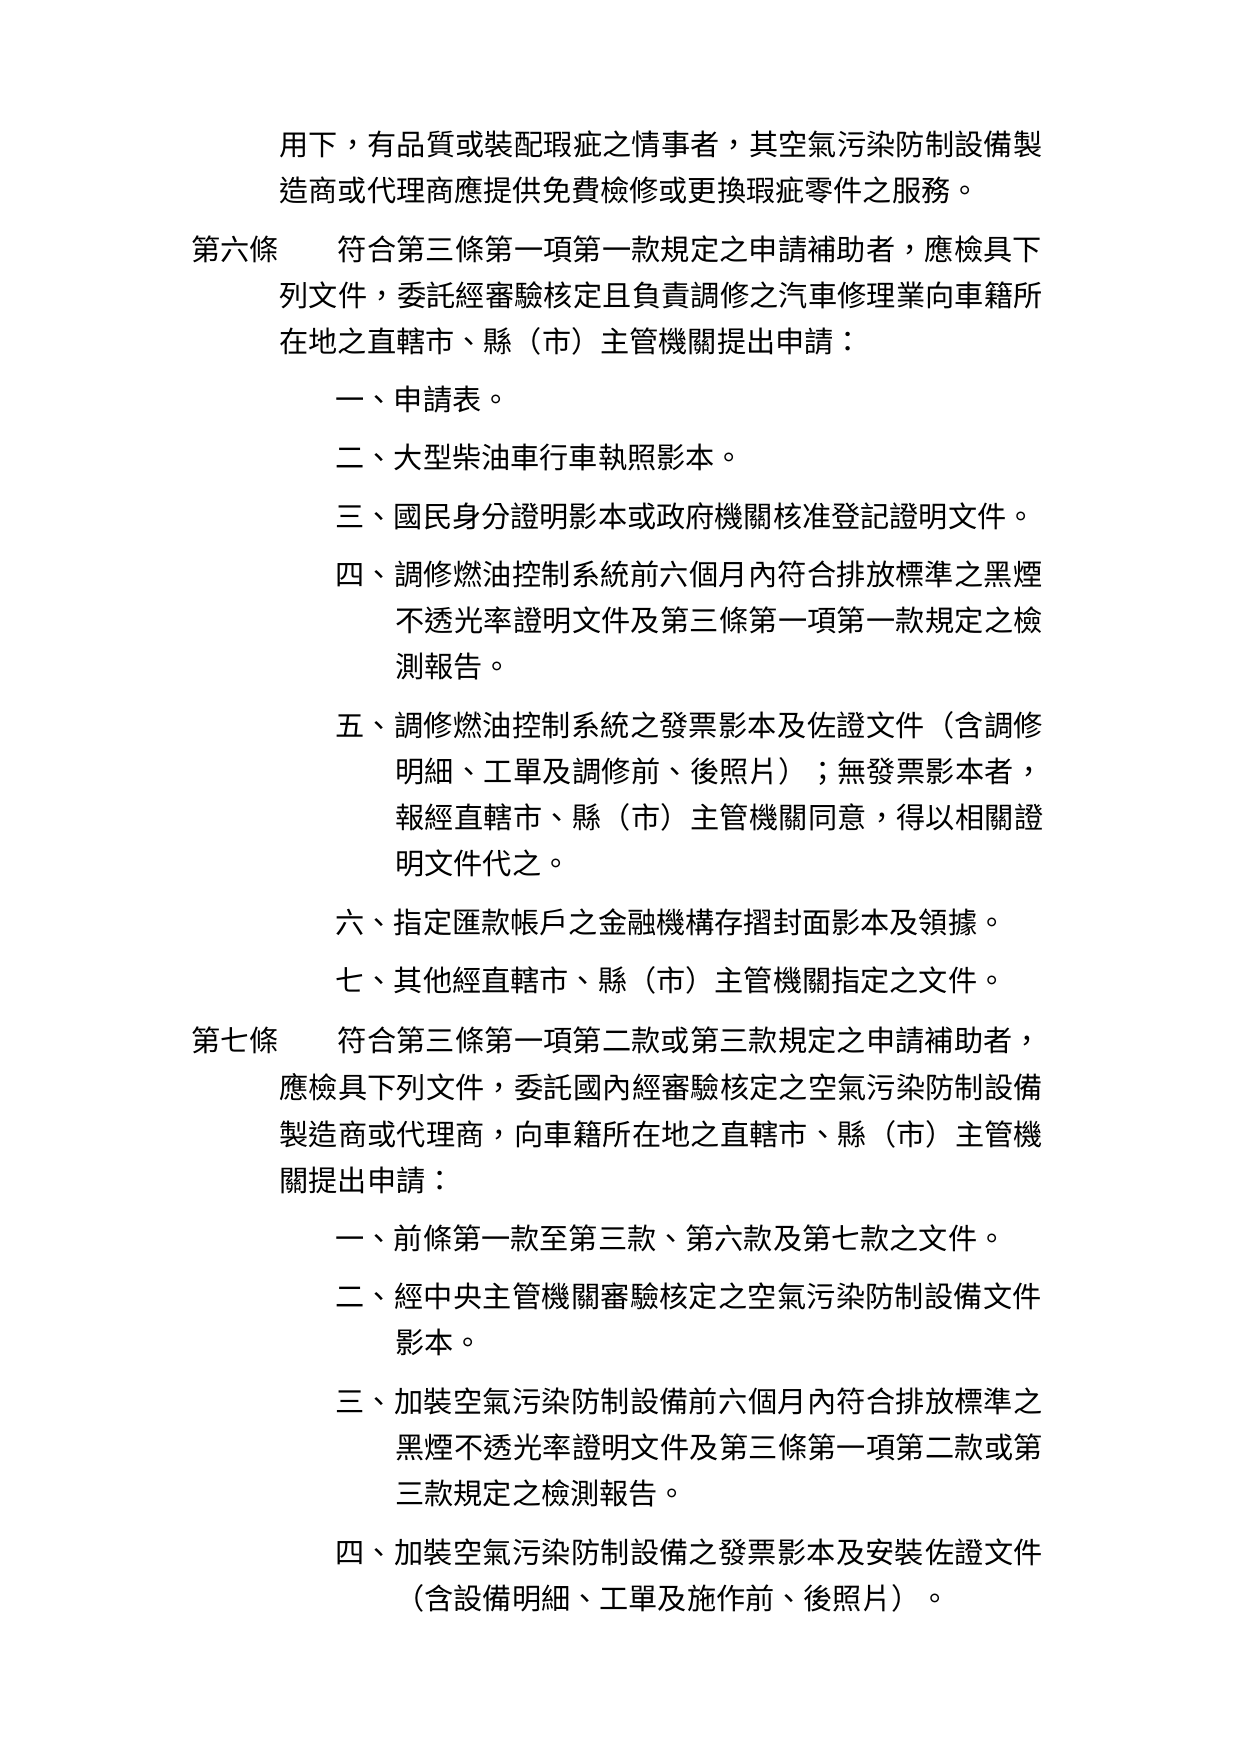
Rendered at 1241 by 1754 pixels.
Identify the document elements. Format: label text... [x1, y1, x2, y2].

text 二、經中央主管機關審驗核定之空氣污染防制設備文件影本。 [335, 1271, 1044, 1363]
text 七、其他經直轄市、縣（市）主管機關指定之文件。 [335, 955, 1044, 1001]
text 三、加裝空氣污染防制設備前六個月內符合排放標準之黑煙不透光率證明文件及第三條第一項第二款或第三款規定之檢測報告。 [335, 1376, 1044, 1514]
text 二、大型柴油車行車執照影本。 [335, 432, 1044, 478]
text 第六條 符合第三條第一項第一款規定之申請補助者，應檢具下列文件，委託經審驗核定且負責調修之汽車修理業向車籍所在地之直轄市、縣（市）主管機關提出申請： [191, 223, 1044, 361]
text 一、申請表。 [335, 373, 1044, 419]
text 四、調修燃油控制系統前六個月內符合排放標準之黑煙不透光率證明文件及第三條第一項第一款規定之檢測報告。 [335, 549, 1044, 687]
text 五、調修燃油控制系統之發票影本及佐證文件（含調修明細、工單及調修前、後照片）；無發票影本者，報經直轄市、縣（市）主管機關同意，得以相關證明文件代之。 [335, 699, 1044, 884]
text 三、國民身分證明影本或政府機關核准登記證明文件。 [335, 490, 1044, 536]
text 四、加裝空氣污染防制設備之發票影本及安裝佐證文件（含設備明細、工單及施作前、後照片）。 [335, 1526, 1044, 1618]
text 六、指定匯款帳戶之金融機構存摺封面影本及領據。 [335, 896, 1044, 942]
text 一、前條第一款至第三款、第六款及第七款之文件。 [335, 1212, 1044, 1258]
text 用下，有品質或裝配瑕疵之情事者，其空氣污染防制設備製造商或代理商應提供免費檢修或更換瑕疵零件之服務。 [279, 118, 1044, 210]
text 第七條 符合第三條第一項第二款或第三款規定之申請補助者，應檢具下列文件，委託國內經審驗核定之空氣污染防制設備製造商或代理商，向車籍所在地之直轄市、縣（市）主管機關提出申請： [191, 1013, 1044, 1200]
